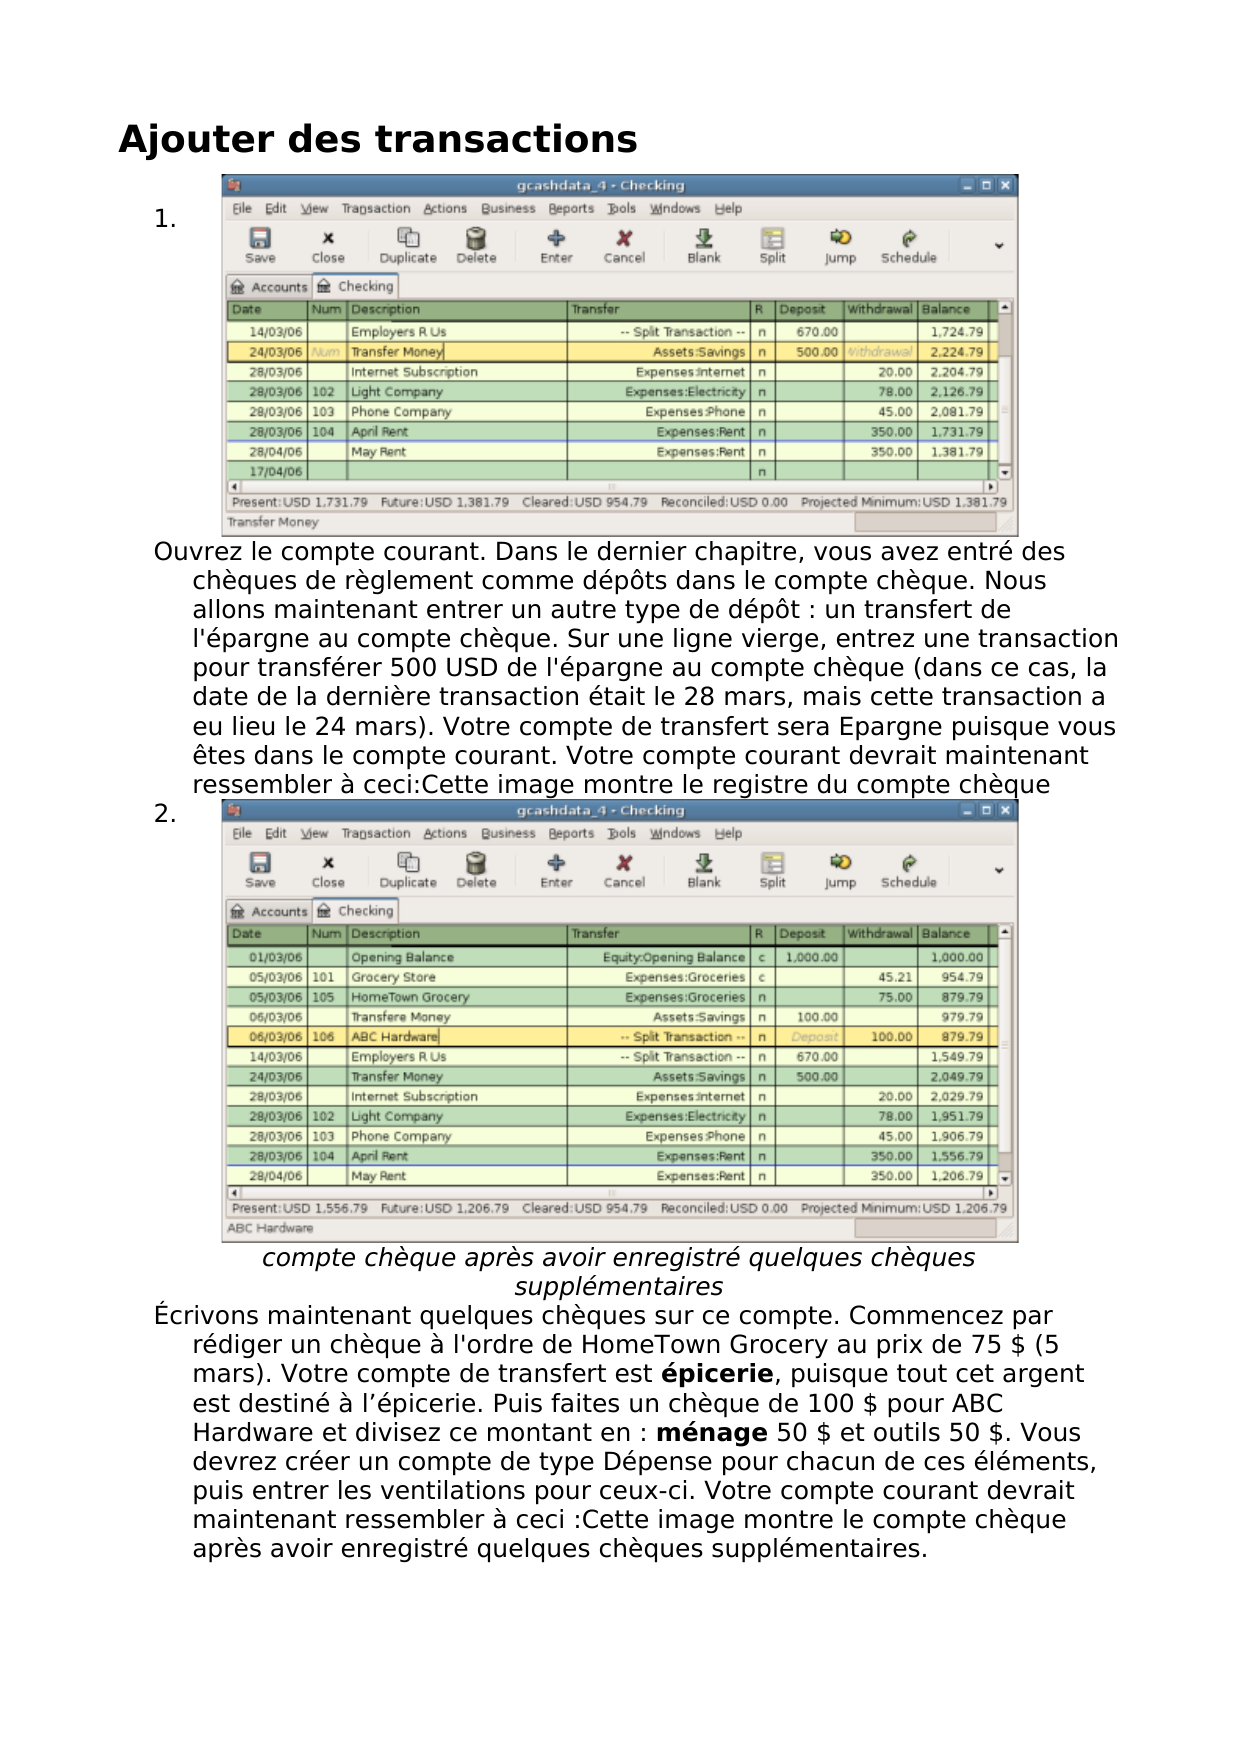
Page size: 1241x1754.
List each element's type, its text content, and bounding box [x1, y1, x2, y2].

picture [221, 799, 1019, 1243]
subtitle Ajouter des transactions [118, 118, 1122, 162]
picture [221, 174, 1019, 537]
list compte chèque après avoir enregistré quelques chèques supplémentaires [222, 1243, 1018, 1301]
list Ouvrez le compte courant. Dans le dernier chapitre, vous avez entré des chèques de règlement comme dépôts dans le compte chèque. Nous allons maintenant entrer un autre type de dépôt : un transfert de l'épargne au compte chèque. Sur une ligne vierge, entrez une transaction pour transférer 500 USD de l'épargne au compte chèque (dans ce cas, la date de la dernière transaction était le 28 mars, mais cette transaction a eu lieu le 24 mars). Votre compte de transfert sera Epargne puisque vous êtes dans le compte courant. Votre compte courant devrait maintenant ressembler à ceci:Cette image montre le registre du compte chèque [177, 204, 1122, 799]
list Écrivons maintenant quelques chèques sur ce compte. Commencez par rédiger un chèque à l'ordre de HomeTown Grocery au prix de 75 $ (5 mars). Votre compte de transfert est épicerie, puisque tout cet argent est destiné à l’épicerie. Puis faites un chèque de 100 $ pour ABC Hardware et divisez ce montant en : ménage 50 $ et outils 50 $. Vous devrez créer un compte de type Dépense pour chacun de ces éléments, puis entrer les ventilations pour ceux-ci. Votre compte courant devrait maintenant ressembler à ceci :Cette image montre le compte chèque après avoir enregistré quelques chèques supplémentaires. [177, 799, 1122, 1564]
